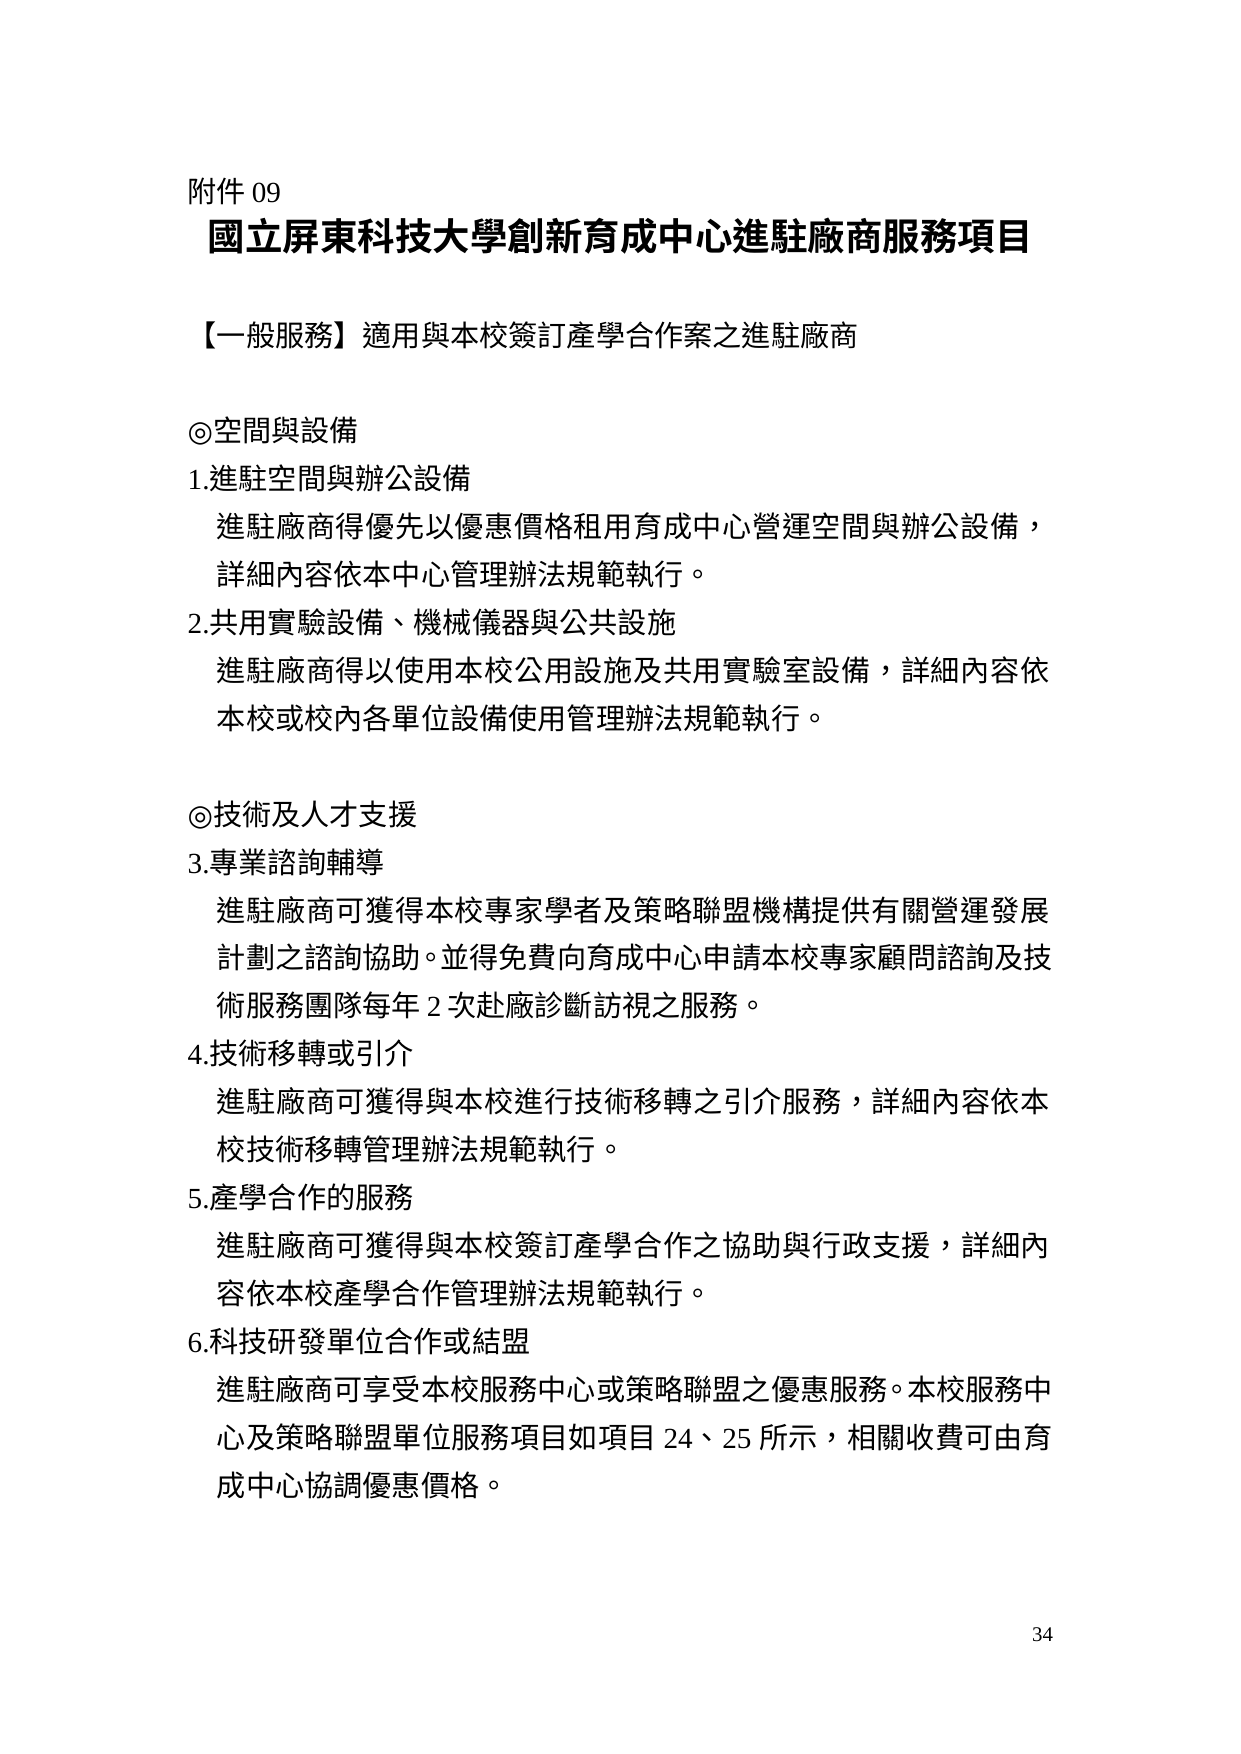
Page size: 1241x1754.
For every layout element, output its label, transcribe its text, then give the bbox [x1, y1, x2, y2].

text ◎空間與設備 [187, 403, 1053, 451]
text 5.產學合作的服務 [187, 1170, 1053, 1218]
text 4.技術移轉或引介 [187, 1026, 1053, 1074]
text 附件09 [187, 164, 1053, 212]
text 進駐廠商得優先以優惠價格租用育成中心營運空間與辦公設備，詳細內容依本中心管理辦法規範執行。 [217, 499, 1053, 595]
text 2.共用實驗設備、機械儀器與公共設施 [187, 595, 1053, 643]
text 進駐廠商可獲得與本校進行技術移轉之引介服務，詳細內容依本校技術移轉管理辦法規範執行。 [217, 1074, 1053, 1170]
text 進駐廠商得以使用本校公用設施及共用實驗室設備，詳細內容依本校或校內各單位設備使用管理辦法規範執行。 [217, 643, 1053, 739]
text 1.進駐空間與辦公設備 [187, 451, 1053, 499]
text 進駐廠商可獲得本校專家學者及策略聯盟機構提供有關營運發展計劃之諮詢協助。並得免費向育成中心申請本校專家顧問諮詢及技術服務團隊每年2次赴廠診斷訪視之服務。 [217, 883, 1053, 1026]
text 3.專業諮詢輔導 [187, 835, 1053, 883]
text 進駐廠商可享受本校服務中心或策略聯盟之優惠服務。本校服務中心及策略聯盟單位服務項目如項目24、25 所示，相關收費可由育成中心協調優惠價格。 [217, 1362, 1053, 1506]
text 【一般服務】適用與本校簽訂產學合作案之進駐廠商 [187, 308, 1053, 356]
text ◎技術及人才支援 [187, 787, 1053, 835]
text 6.科技研發單位合作或結盟 [187, 1314, 1053, 1362]
text 進駐廠商可獲得與本校簽訂產學合作之協助與行政支援，詳細內容依本校產學合作管理辦法規範執行。 [217, 1218, 1053, 1314]
text 國立屏東科技大學創新育成中心進駐廠商服務項目 [187, 212, 1053, 260]
